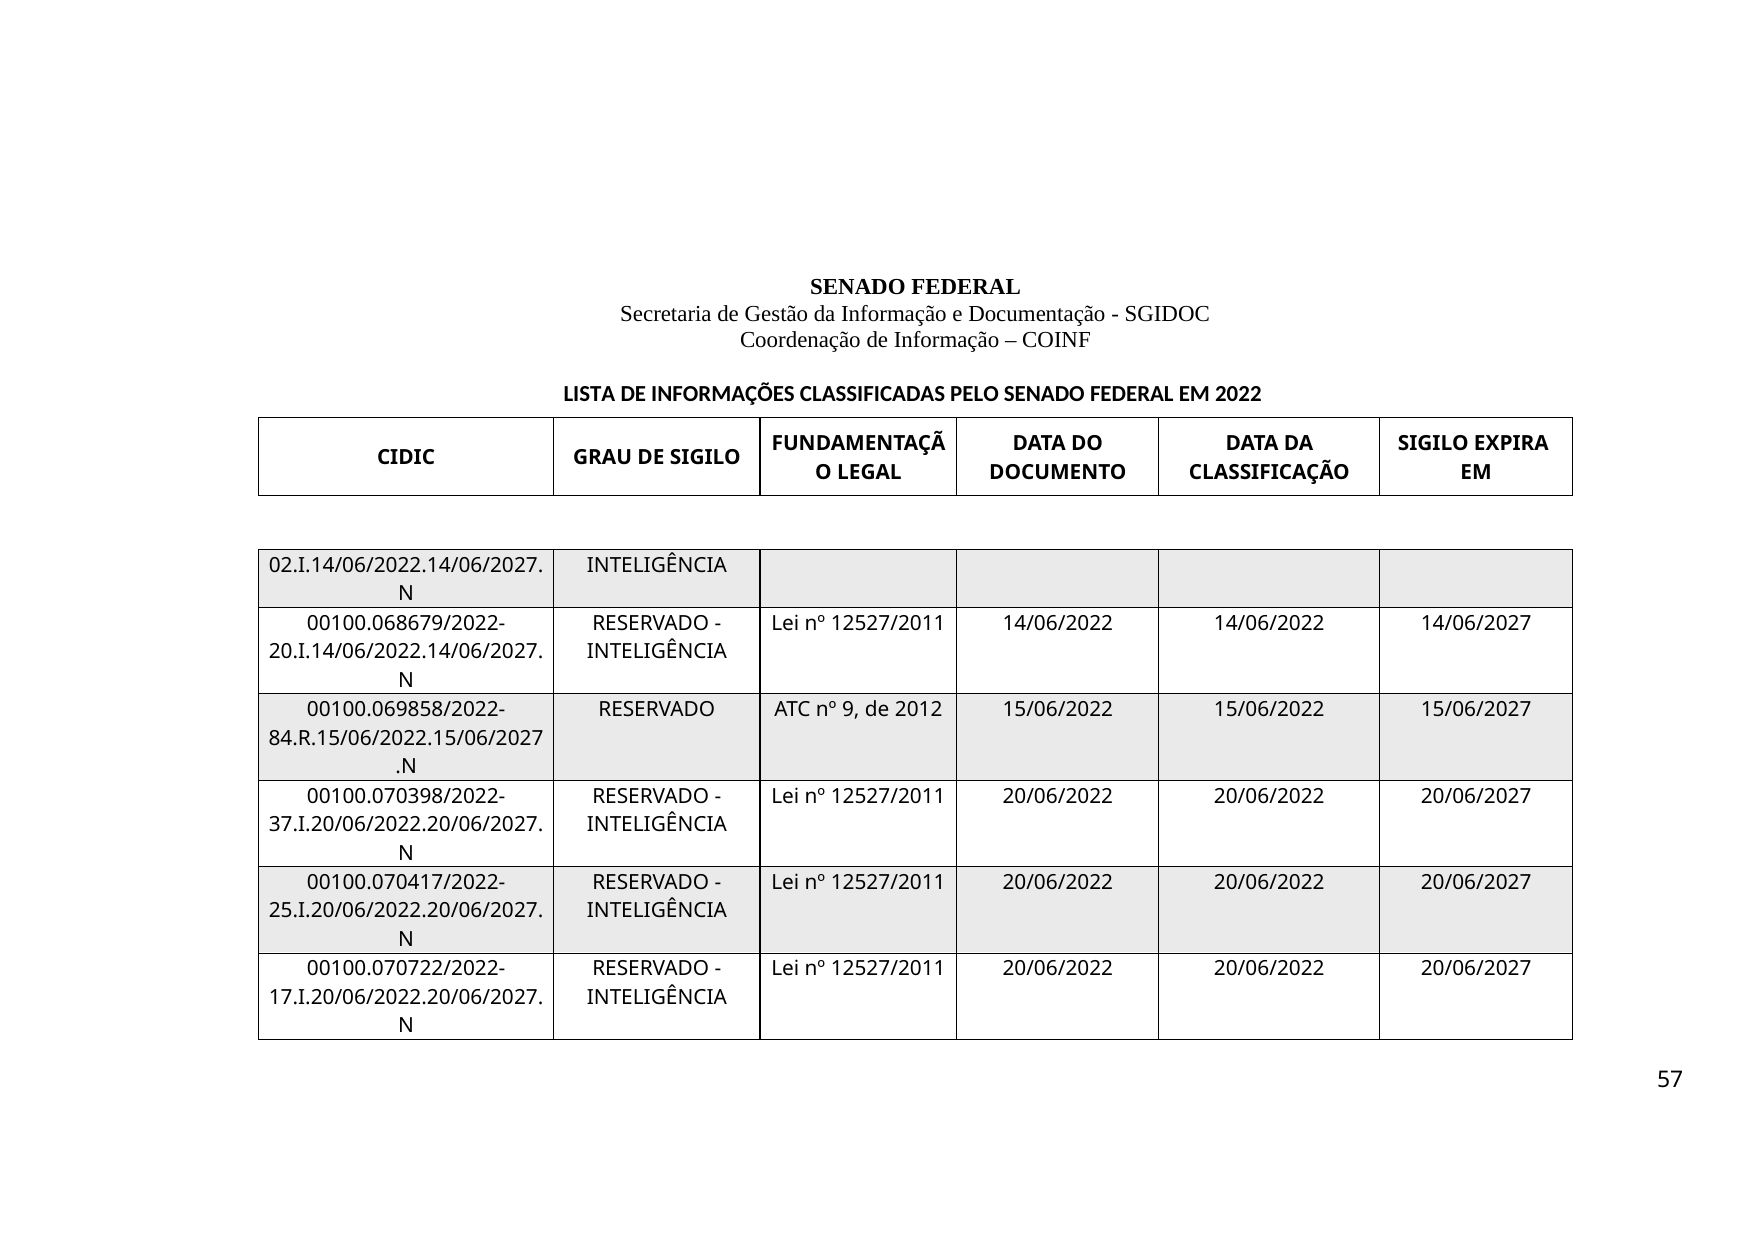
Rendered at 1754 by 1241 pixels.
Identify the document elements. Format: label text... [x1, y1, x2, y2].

table_cell [761, 550, 956, 607]
table_cell RESERVADO - INTELIGÊNCIA [554, 954, 759, 1039]
table_cell 14/06/2022 [957, 608, 1158, 693]
table_cell [1380, 550, 1572, 607]
table_cell 00100.069858/2022-84.R.15/06/2022.15/06/2027.N [259, 694, 553, 780]
table_cell ATC nº 9, de 2012 [761, 694, 956, 780]
table_cell 00100.070398/2022-37.I.20/06/2022.20/06/2027.N [259, 781, 553, 866]
table_cell 20/06/2022 [957, 867, 1158, 952]
table_cell 00100.068679/2022-20.I.14/06/2022.14/06/2027.N [259, 608, 553, 693]
table_cell Lei nº 12527/2011 [761, 867, 956, 952]
table_cell [957, 550, 1158, 607]
table_cell 20/06/2022 [1159, 954, 1379, 1039]
table_cell 20/06/2022 [1159, 867, 1379, 952]
table_cell RESERVADO - INTELIGÊNCIA [554, 781, 759, 866]
table_cell RESERVADO - INTELIGÊNCIA [554, 867, 759, 952]
table_cell 14/06/2022 [1159, 608, 1379, 693]
table_cell 14/06/2027 [1380, 608, 1572, 693]
table_cell 15/06/2022 [1159, 694, 1379, 780]
table_cell 15/06/2027 [1380, 694, 1572, 780]
table_cell 02.I.14/06/2022.14/06/2027.N [259, 550, 553, 607]
table_cell 20/06/2027 [1380, 954, 1572, 1039]
table_cell RESERVADO - INTELIGÊNCIA [554, 608, 759, 693]
table_cell 20/06/2022 [957, 954, 1158, 1039]
table_cell [1159, 550, 1379, 607]
table_cell 20/06/2027 [1380, 781, 1572, 866]
table_cell 20/06/2022 [1159, 781, 1379, 866]
table_cell 00100.070417/2022-25.I.20/06/2022.20/06/2027.N [259, 867, 553, 952]
table_cell Lei nº 12527/2011 [761, 608, 956, 693]
table_cell 20/06/2022 [957, 781, 1158, 866]
table_cell Lei nº 12527/2011 [761, 954, 956, 1039]
table_cell 15/06/2022 [957, 694, 1158, 780]
table_cell Lei nº 12527/2011 [761, 781, 956, 866]
table_cell - INTELIGÊNCIA [554, 550, 759, 607]
table_cell 20/06/2027 [1380, 867, 1572, 952]
table_cell RESERVADO [554, 694, 759, 780]
table_cell 00100.070722/2022-17.I.20/06/2022.20/06/2027.N [259, 954, 553, 1039]
